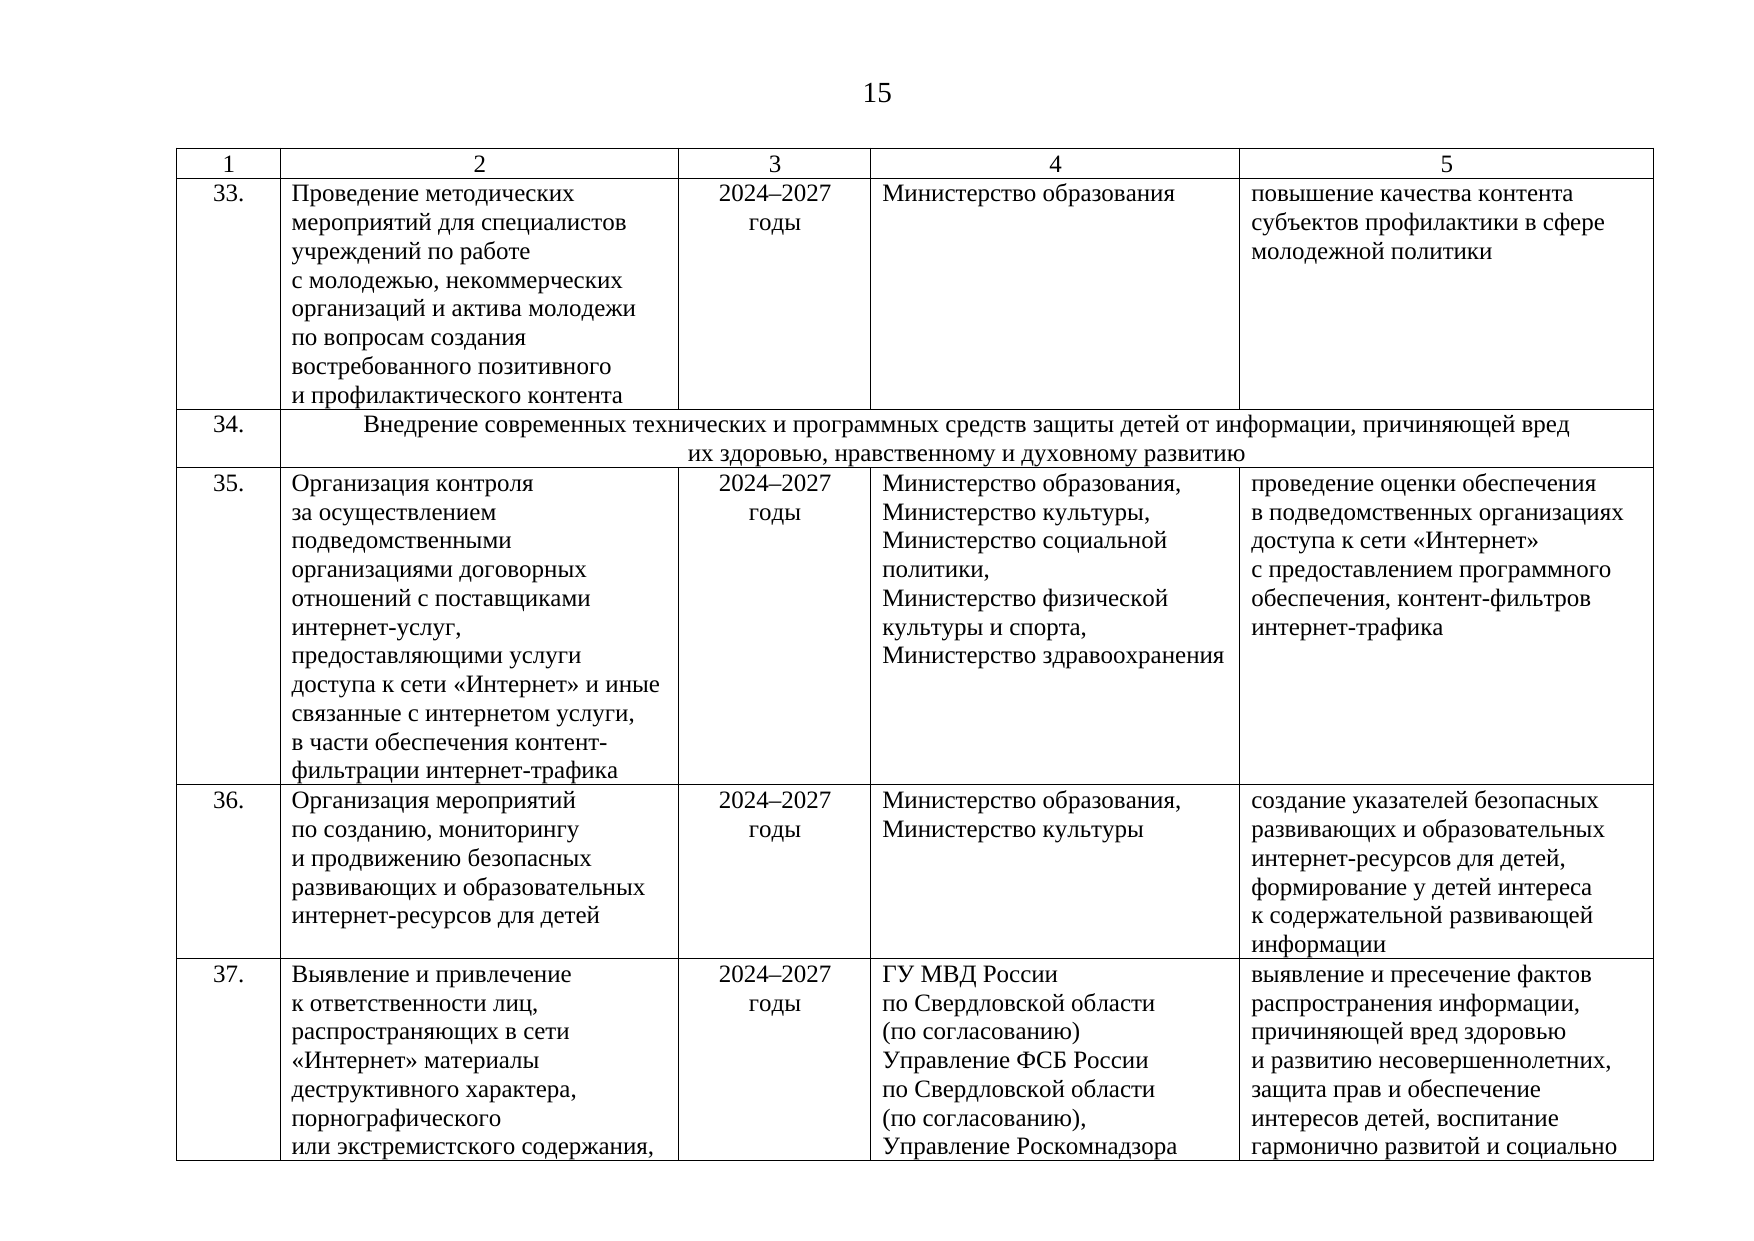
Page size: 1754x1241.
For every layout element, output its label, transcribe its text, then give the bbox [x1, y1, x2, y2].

table_cell 37. [177, 959, 280, 1160]
table_cell Проведение методических мероприятий для специалистов учреждений по работе с молодежью, некоммерческих организаций и актива молодежи по вопросам создания востребованного позитивного и профилактического контента [281, 179, 678, 408]
table_header 4 [871, 149, 1239, 177]
table_cell Министерство образования, Министерство культуры, Министерство социальной политики, Министерство физической культуры и спорта, Министерство здравоохранения [871, 468, 1239, 784]
table_cell 2024–2027 годы [679, 179, 870, 408]
table_cell 2024–2027 годы [679, 959, 870, 1160]
table_cell Министерство образования [871, 179, 1239, 408]
table_cell 2024–2027 годы [679, 785, 870, 958]
table_cell 2024–2027 годы [679, 468, 870, 784]
table_cell Внедрение современных технических и программных средств защиты детей от информации, причиняющей вред их здоровью, нравственному и духовному развитию [281, 410, 1653, 467]
table_cell создание указателей безопасных развивающих и образовательных интернет-ресурсов для детей, формирование у детей интереса к содержательной развивающей информации [1240, 785, 1653, 958]
table_header 1 [177, 149, 280, 177]
table_header 2 [281, 149, 678, 177]
table_cell ГУ МВД России по Свердловской области (по согласованию) Управление ФСБ России по Свердловской области (по согласованию), Управление Роскомнадзора [871, 959, 1239, 1160]
table_cell повышение качества контента субъектов профилактики в сфере молодежной политики [1240, 179, 1653, 408]
table_cell Выявление и привлечение к ответственности лиц, распространяющих в сети «Интернет» материалы деструктивного характера, порнографического или экстремистского содержания, [281, 959, 678, 1160]
table_cell Организация мероприятий по созданию, мониторингу и продвижению безопасных развивающих и образовательных интернет-ресурсов для детей [281, 785, 678, 958]
table_header 5 [1240, 149, 1653, 177]
table_cell 36. [177, 785, 280, 958]
table_cell 35. [177, 468, 280, 784]
table_cell 33. [177, 179, 280, 408]
table_cell выявление и пресечение фактов распространения информации, причиняющей вред здоровью и развитию несовершеннолетних, защита прав и обеспечение интересов детей, воспитание гармонично развитой и социально [1240, 959, 1653, 1160]
table_cell проведение оценки обеспечения в подведомственных организациях доступа к сети «Интернет» с предоставлением программного обеспечения, контент-фильтров интернет-трафика [1240, 468, 1653, 784]
table_cell Организация контроля за осуществлением подведомственными организациями договорных отношений с поставщиками интернет-услуг, предоставляющими услуги доступа к сети «Интернет» и иные связанные с интернетом услуги, в части обеспечения контент-фильтрации интернет-трафика [281, 468, 678, 784]
table_cell Министерство образования, Министерство культуры [871, 785, 1239, 958]
table_cell 34. [177, 410, 280, 467]
table_header 3 [679, 149, 870, 177]
